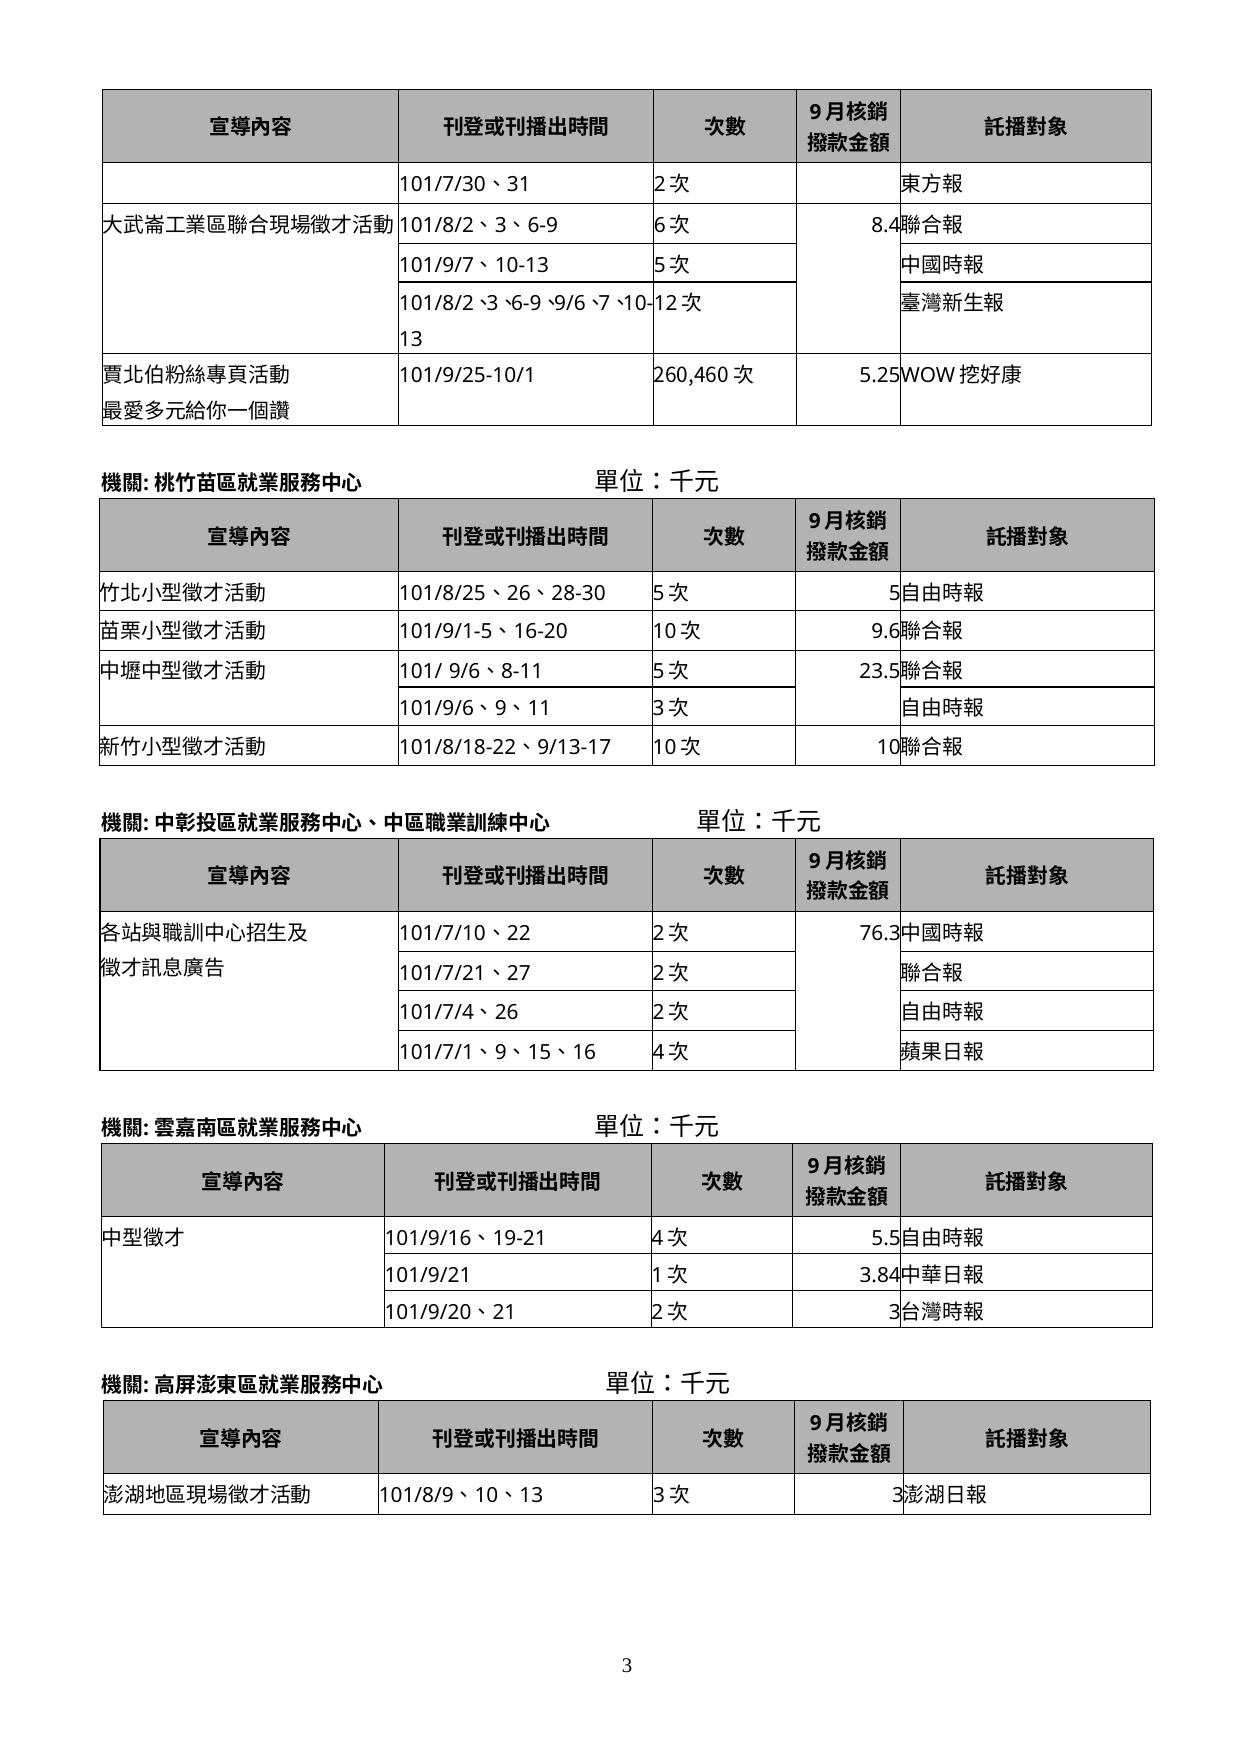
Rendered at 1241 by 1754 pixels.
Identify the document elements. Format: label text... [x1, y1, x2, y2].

table_cell 5.5 [793, 1217, 900, 1253]
table_cell 2次 [653, 991, 795, 1030]
table_cell 東方報 [901, 163, 1151, 203]
text 機關: 高屏澎東區就業服務中心 單位：千元 [89, 1363, 1165, 1400]
table_cell 9.6 [796, 611, 900, 649]
table_header 次數 [654, 90, 796, 162]
table_cell 各站與職訓中心招生及 徵才訊息廣告 [101, 912, 398, 1070]
table_cell 3次 [653, 688, 795, 725]
table_cell 中國時報 [901, 912, 1153, 951]
table_cell 10次 [653, 726, 795, 765]
table_cell 2次 [654, 163, 796, 203]
table_cell 澎湖日報 [904, 1474, 1150, 1514]
table_header 次數 [653, 839, 795, 911]
table_header 9月核銷 撥款金額 [793, 1144, 900, 1216]
text 機關: 中彰投區就業服務中心、中區職業訓練中心 單位：千元 [89, 801, 1165, 837]
table_header 託播對象 [901, 90, 1151, 162]
table_header 9月核銷 撥款金額 [797, 90, 900, 162]
table_cell 101/7/21、27 [399, 952, 652, 990]
table_cell 苗栗小型徵才活動 [100, 611, 398, 649]
table_cell 5.25 [797, 354, 900, 425]
table_cell 101/9/6、9、11 [399, 688, 652, 725]
table_cell 76.3 [796, 912, 900, 1070]
table_cell 101/ 9/6、8-11 [399, 651, 652, 686]
table_cell 101/9/25-10/1 [399, 354, 653, 425]
table_header 次數 [652, 1144, 792, 1216]
table_cell 3.84 [793, 1254, 900, 1290]
table_cell 6次 [654, 204, 796, 243]
table_header 刊登或刊播出時間 [399, 839, 652, 911]
table_cell 101/8/25、26、28-30 [399, 572, 652, 609]
table_cell 3 [793, 1291, 900, 1327]
table_cell 蘋果日報 [901, 1031, 1153, 1070]
table_cell 101/9/21 [385, 1254, 651, 1290]
table_cell 101/7/10、22 [399, 912, 652, 951]
table_cell 1次 [652, 1254, 792, 1290]
table_cell 41.4 [797, 163, 900, 203]
table_cell 101/7/30、31 [399, 163, 653, 203]
table_cell 聯合報 [901, 952, 1153, 990]
table_cell 260,460次 [654, 354, 796, 425]
table_header 次數 [653, 499, 795, 571]
table_cell 自由時報 [901, 1217, 1152, 1253]
table_cell 中型徵才 [102, 1217, 384, 1327]
table_cell 新竹小型徵才活動 [100, 726, 398, 765]
table_cell 中壢中型徵才活動 [100, 651, 398, 725]
table_cell 4次 [653, 1031, 795, 1070]
text 機關: 桃竹苗區就業服務中心 單位：千元 [89, 462, 1165, 498]
table_header 次數 [653, 1401, 794, 1473]
table_cell 自由時報 [901, 572, 1154, 609]
table_cell 2次 [653, 912, 795, 951]
text 機關: 雲嘉南區就業服務中心 單位：千元 [89, 1107, 1165, 1143]
table_cell 10次 [653, 611, 795, 649]
table_cell 101/7/1、9、15、16 [399, 1031, 652, 1070]
table_cell 5次 [654, 244, 796, 281]
table_cell 101/7/4、26 [399, 991, 652, 1030]
table_cell 101/9/20、21 [385, 1291, 651, 1327]
table_cell 澎湖地區現場徵才活動 [104, 1474, 378, 1514]
table_cell 3 [795, 1474, 903, 1514]
table_header 9月核銷 撥款金額 [796, 839, 900, 911]
table_header 託播對象 [904, 1401, 1150, 1473]
table_header 宣導內容 [102, 1144, 384, 1216]
table_cell WOW挖好康 [901, 354, 1151, 425]
table_header 宣導內容 [100, 499, 398, 571]
table_header 刊登或刊播出時間 [379, 1401, 652, 1473]
table_header 託播對象 [901, 499, 1154, 571]
table_cell 23.5 [796, 651, 900, 725]
table_cell 中華日報 [901, 1254, 1152, 1290]
table_cell 竹北小型徵才活動 [100, 572, 398, 609]
table_header 9月核銷 撥款金額 [796, 499, 900, 571]
table_cell 大武崙工業區聯合現場徵才活動 [103, 204, 398, 353]
table_header 9月核銷 撥款金額 [795, 1401, 903, 1473]
table_cell 8.4 [797, 204, 900, 353]
table_cell 3次 [653, 1474, 794, 1514]
table_cell 2次 [653, 952, 795, 990]
table_cell 5次 [653, 572, 795, 609]
table_header 刊登或刊播出時間 [399, 499, 652, 571]
table_header 託播對象 [901, 839, 1153, 911]
table_cell 聯合報 [901, 651, 1154, 686]
table_cell 聯合報 [901, 726, 1154, 765]
table_cell 自由時報 [901, 688, 1154, 725]
table_cell 101/8/9、10、13 [379, 1474, 652, 1514]
table_cell 101/8/2、3、6-9 [399, 204, 653, 243]
table_cell 2次 [652, 1291, 792, 1327]
table_cell 101/9/16、19-21 [385, 1217, 651, 1253]
table_cell 101/9/1-5、16-20 [399, 611, 652, 649]
table_cell 12次 [654, 283, 796, 353]
table_header 宣導內容 [104, 1401, 378, 1473]
table_cell 101/9/7、10-13 [399, 244, 653, 281]
table_cell 5 [796, 572, 900, 609]
table_cell 中國時報 [901, 244, 1151, 281]
table_cell [103, 163, 398, 203]
table_header 託播對象 [901, 1144, 1152, 1216]
table_cell 10 [796, 726, 900, 765]
table_cell 聯合報 [901, 611, 1154, 649]
table_cell 101/8/2、3、6-9、9/6、7、10-13 [399, 283, 653, 353]
table_cell 5次 [653, 651, 795, 686]
table_cell 4次 [652, 1217, 792, 1253]
table_header 刊登或刊播出時間 [399, 90, 653, 162]
table_cell 臺灣新生報 [901, 283, 1151, 353]
table_cell 101/8/18-22、9/13-17 [399, 726, 652, 765]
table_cell 賈北伯粉絲專頁活動 最愛多元給你一個讚 [103, 354, 398, 425]
table_cell 聯合報 [901, 204, 1151, 243]
table_header 宣導內容 [101, 839, 398, 911]
table_header 刊登或刊播出時間 [385, 1144, 651, 1216]
table_header 宣導內容 [103, 90, 398, 162]
table_cell 台灣時報 [901, 1291, 1152, 1327]
table_cell 自由時報 [901, 991, 1153, 1030]
